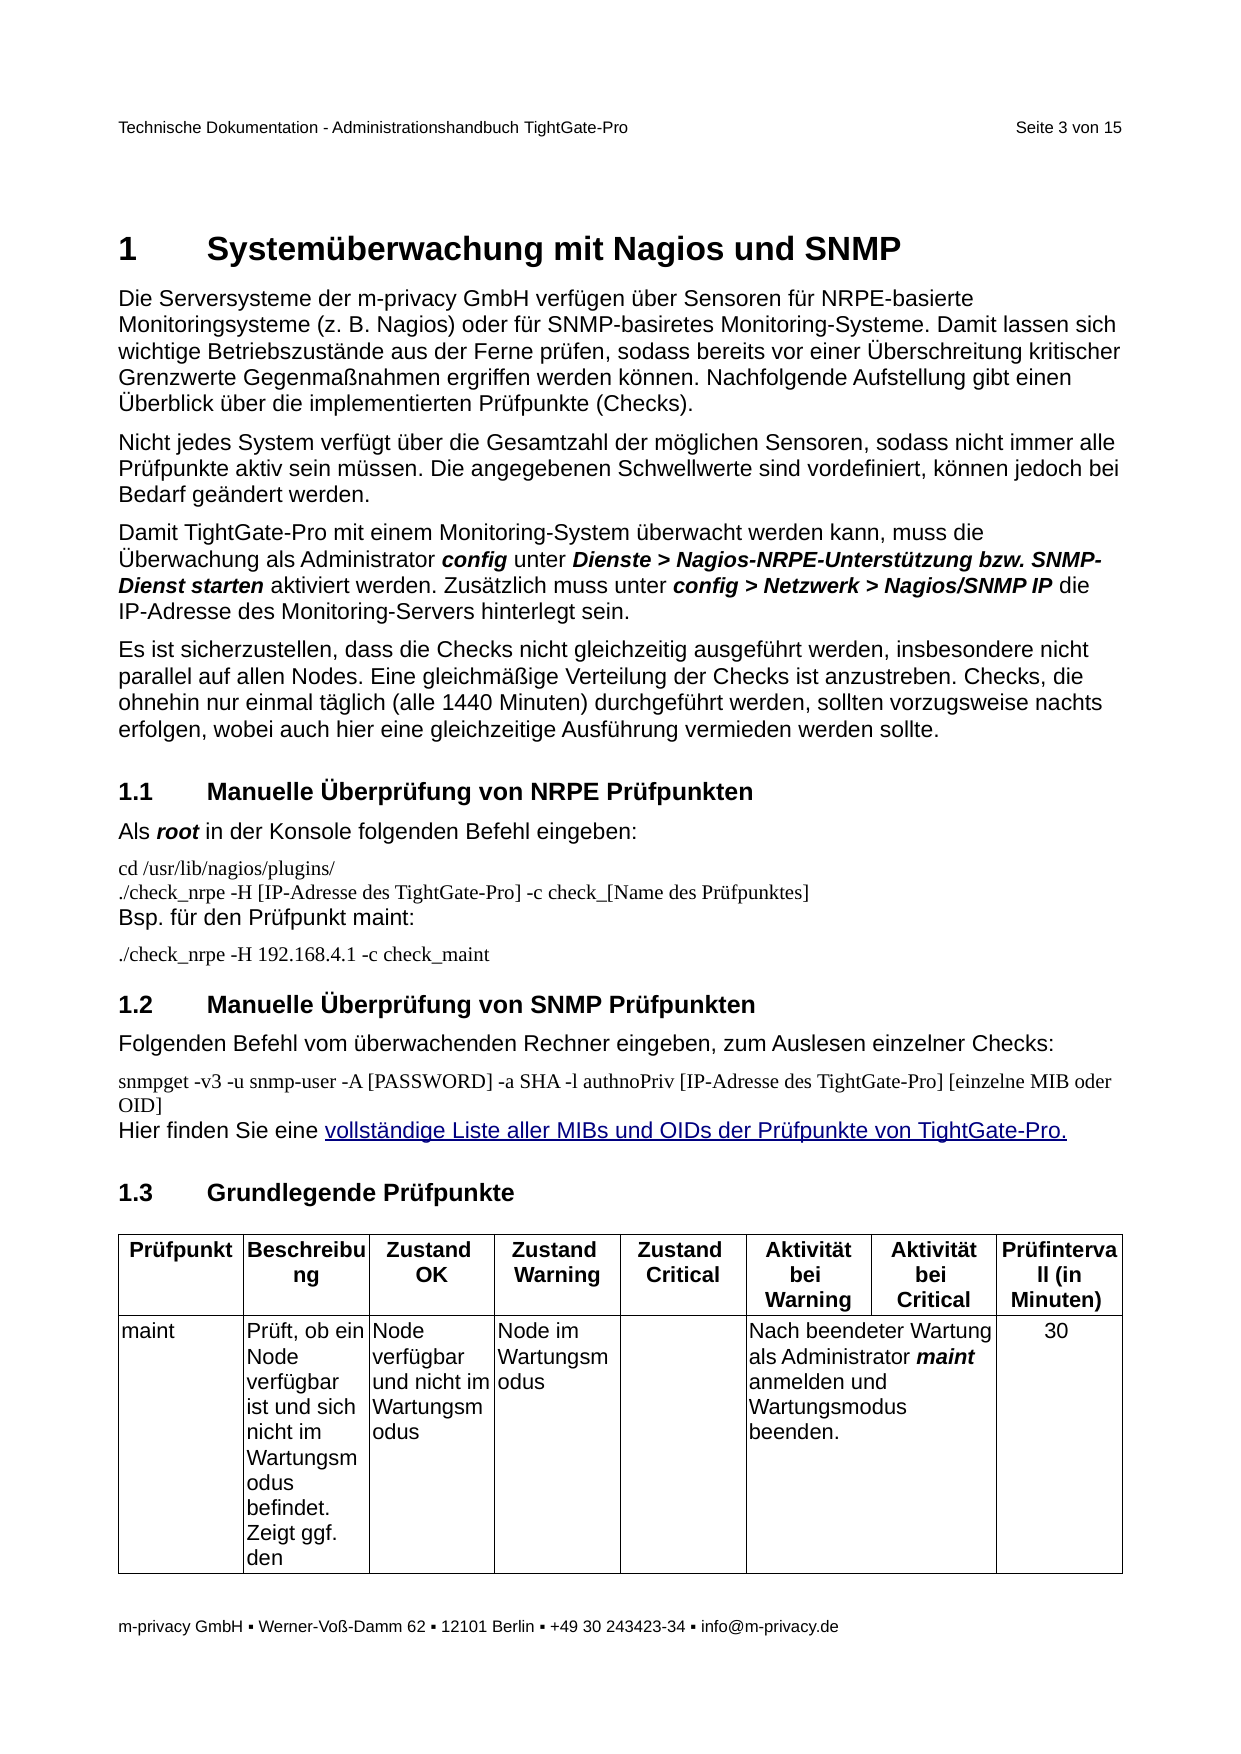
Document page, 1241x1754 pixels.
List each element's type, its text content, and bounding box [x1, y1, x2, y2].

text snmpget -v3 -u snmp-user -A [PASSWORD] -a SHA -l authnoPriv [IP-Adresse des TightGate-Pro] [einzelne MIB oder OID] [118, 1068, 1122, 1117]
table_header Beschreibung [244, 1235, 369, 1315]
text cd /usr/lib/nagios/plugins/ [118, 856, 1122, 880]
table_cell [621, 1316, 746, 1573]
text Damit TightGate-Pro mit einem Monitoring-System überwacht werden kann, muss die Überwachung als Administrator config unter Dienste > Nagios-NRPE-Unterstützung bzw. SNMP-Dienst starten aktiviert werden. Zusätzlich muss unter config > Netzwerk > Nagios/SNMP IP die IP-Adresse des Monitoring-Servers hinterlegt sein. [118, 519, 1122, 625]
text ./check_nrpe -H 192.168.4.1 -c check_maint [118, 942, 1122, 966]
subtitle Grundlegende Prüfpunkte [118, 1178, 1122, 1207]
table_header Zustand Critical [621, 1235, 746, 1315]
table_cell Prüft, ob ein Node verfügbar ist und sich nicht im Wartungsmodus befindet. Zeigt ggf. den [244, 1316, 369, 1573]
table_header Aktivität bei Warning [747, 1235, 871, 1315]
table_cell Node verfügbar und nicht im Wartungsmodus [370, 1316, 494, 1573]
subtitle Manuelle Überprüfung von SNMP Prüfpunkten [118, 990, 1122, 1019]
text Hier finden Sie eine vollständige Liste aller MIBs und OIDs der Prüfpunkte von TightGate-Pro. [118, 1117, 1122, 1143]
subtitle Manuelle Überprüfung von NRPE Prüfpunkten [118, 777, 1122, 806]
table_cell maint [119, 1316, 243, 1573]
text Die Serversysteme der m-privacy GmbH verfügen über Sensoren für NRPE-basierte Monitoringsysteme (z. B. Nagios) oder für SNMP-basiretes Monitoring-Systeme. Damit lassen sich wichtige Betriebszustände aus der Ferne prüfen, sodass bereits vor einer Überschreitung kritischer Grenzwerte Gegenmaßnahmen ergriffen werden können. Nachfolgende Aufstellung gibt einen Überblick über die implementierten Prüfpunkte (Checks). [118, 285, 1122, 417]
subtitle Systemüberwachung mit Nagios und SNMP [118, 228, 1122, 267]
text Es ist sicherzustellen, dass die Checks nicht gleichzeitig ausgeführt werden, insbesondere nicht parallel auf allen Nodes. Eine gleichmäßige Verteilung der Checks ist anzustreben. Checks, die ohnehin nur einmal täglich (alle 1440 Minuten) durchgeführt werden, sollten vorzugsweise nachts erfolgen, wobei auch hier eine gleichzeitige Ausführung vermieden werden sollte. [118, 636, 1122, 742]
table_cell Node im Wartungsmodus [495, 1316, 620, 1573]
text Nicht jedes System verfügt über die Gesamtzahl der möglichen Sensoren, sodass nicht immer alle Prüfpunkte aktiv sein müssen. Die angegebenen Schwellwerte sind vordefiniert, können jedoch bei Bedarf geändert werden. [118, 428, 1122, 507]
table_cell 30 [997, 1316, 1122, 1573]
table_header Prüfpunkt [119, 1235, 243, 1315]
table_header Zustand OK [370, 1235, 494, 1315]
text Als root in der Konsole folgenden Befehl eingeben: [118, 818, 1122, 844]
text Folgenden Befehl vom überwachenden Rechner eingeben, zum Auslesen einzelner Checks: [118, 1030, 1122, 1057]
text ./check_nrpe -H [IP-Adresse des TightGate-Pro] -c check_[Name des Prüfpunktes] [118, 880, 1122, 904]
table_cell Nach beendeter Wartung als Administrator maint anmelden und Wartungsmodus beenden. [747, 1316, 996, 1573]
table_header Zustand Warning [495, 1235, 620, 1315]
table_header Prüfintervall (in Minuten) [997, 1235, 1122, 1315]
text Bsp. für den Prüfpunkt maint: [118, 904, 1122, 930]
table_header Aktivität bei Critical [872, 1235, 996, 1315]
